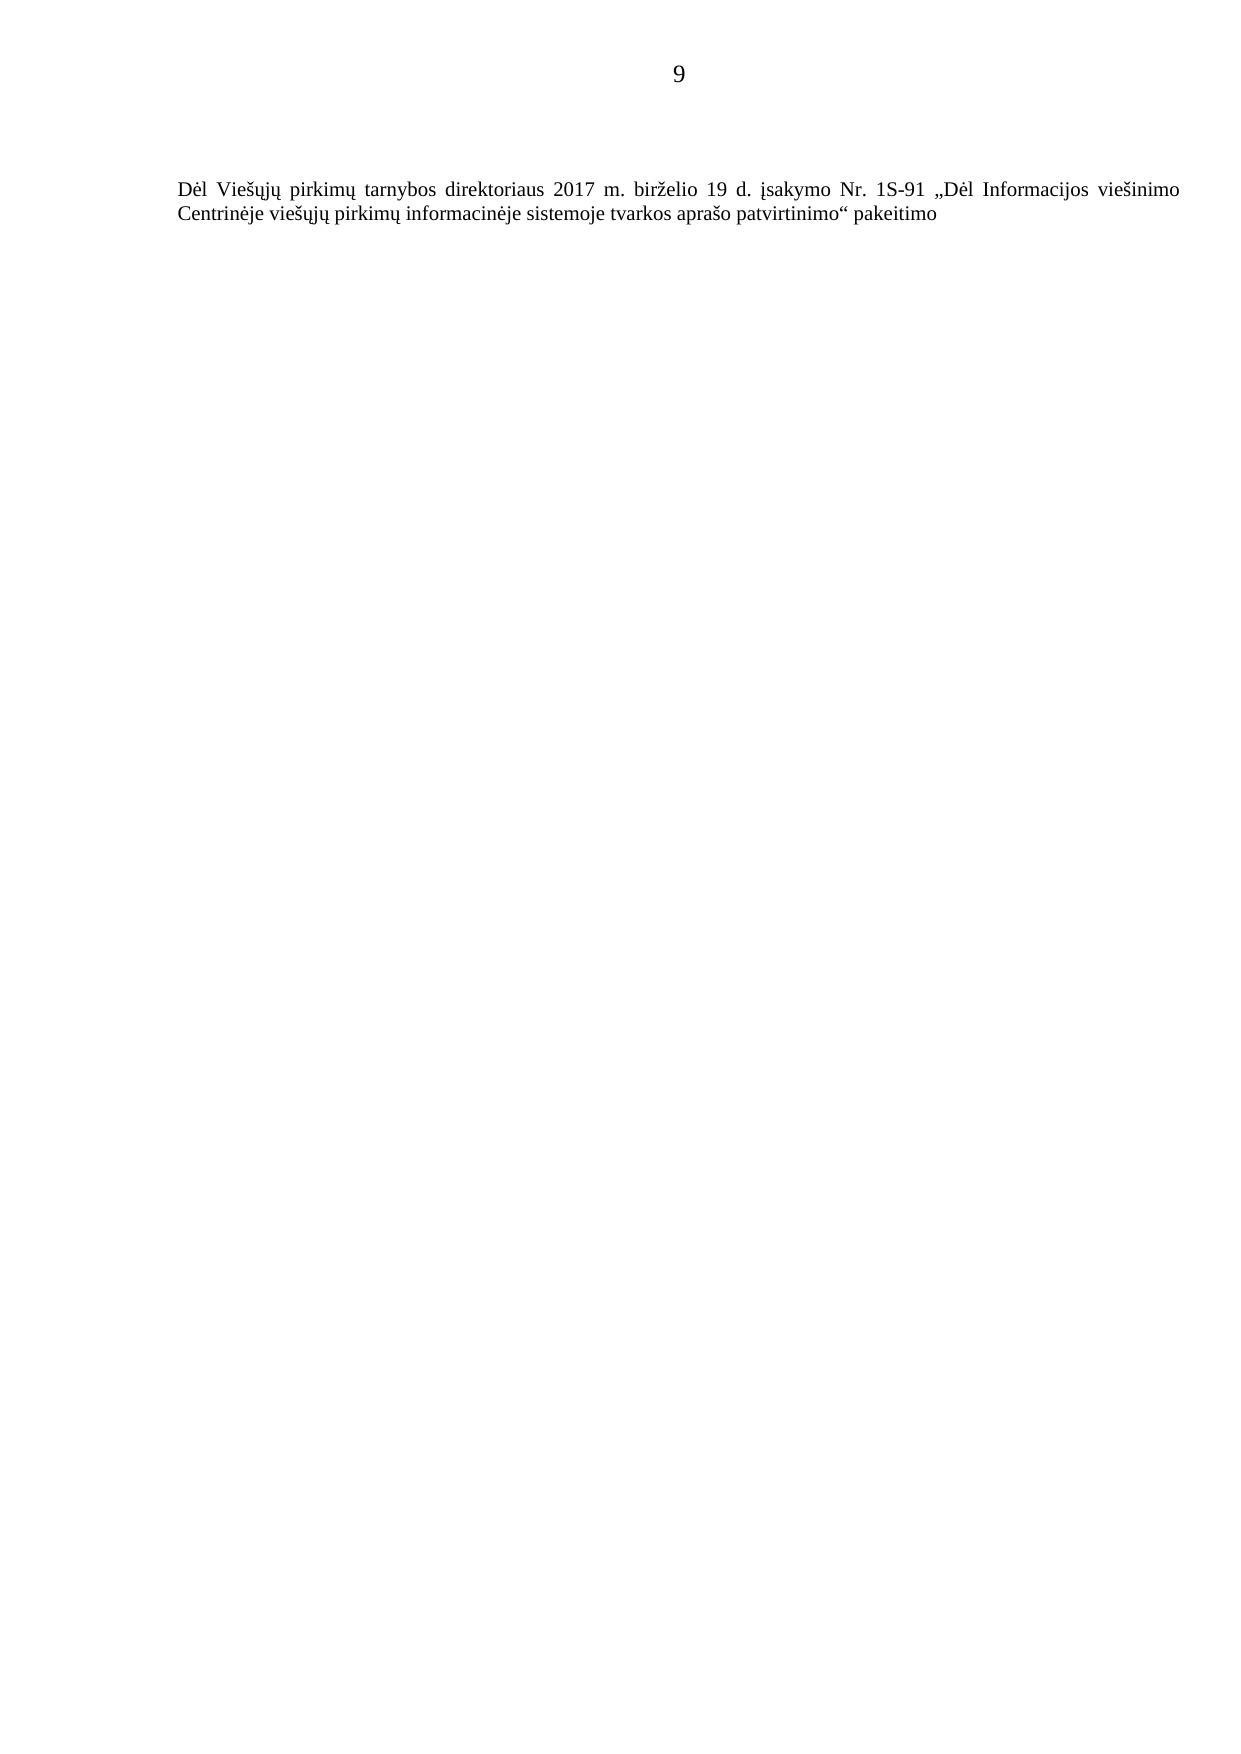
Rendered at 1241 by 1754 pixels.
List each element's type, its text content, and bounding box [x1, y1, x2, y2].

text Dėl Viešųjų pirkimų tarnybos direktoriaus 2017 m. birželio 19 d. įsakymo Nr. 1S-91 „Dėl Informacijos viešinimo Centrinėje viešųjų pirkimų informacinėje sistemoje tvarkos aprašo patvirtinimo“ pakeitimo [177, 177, 1181, 225]
